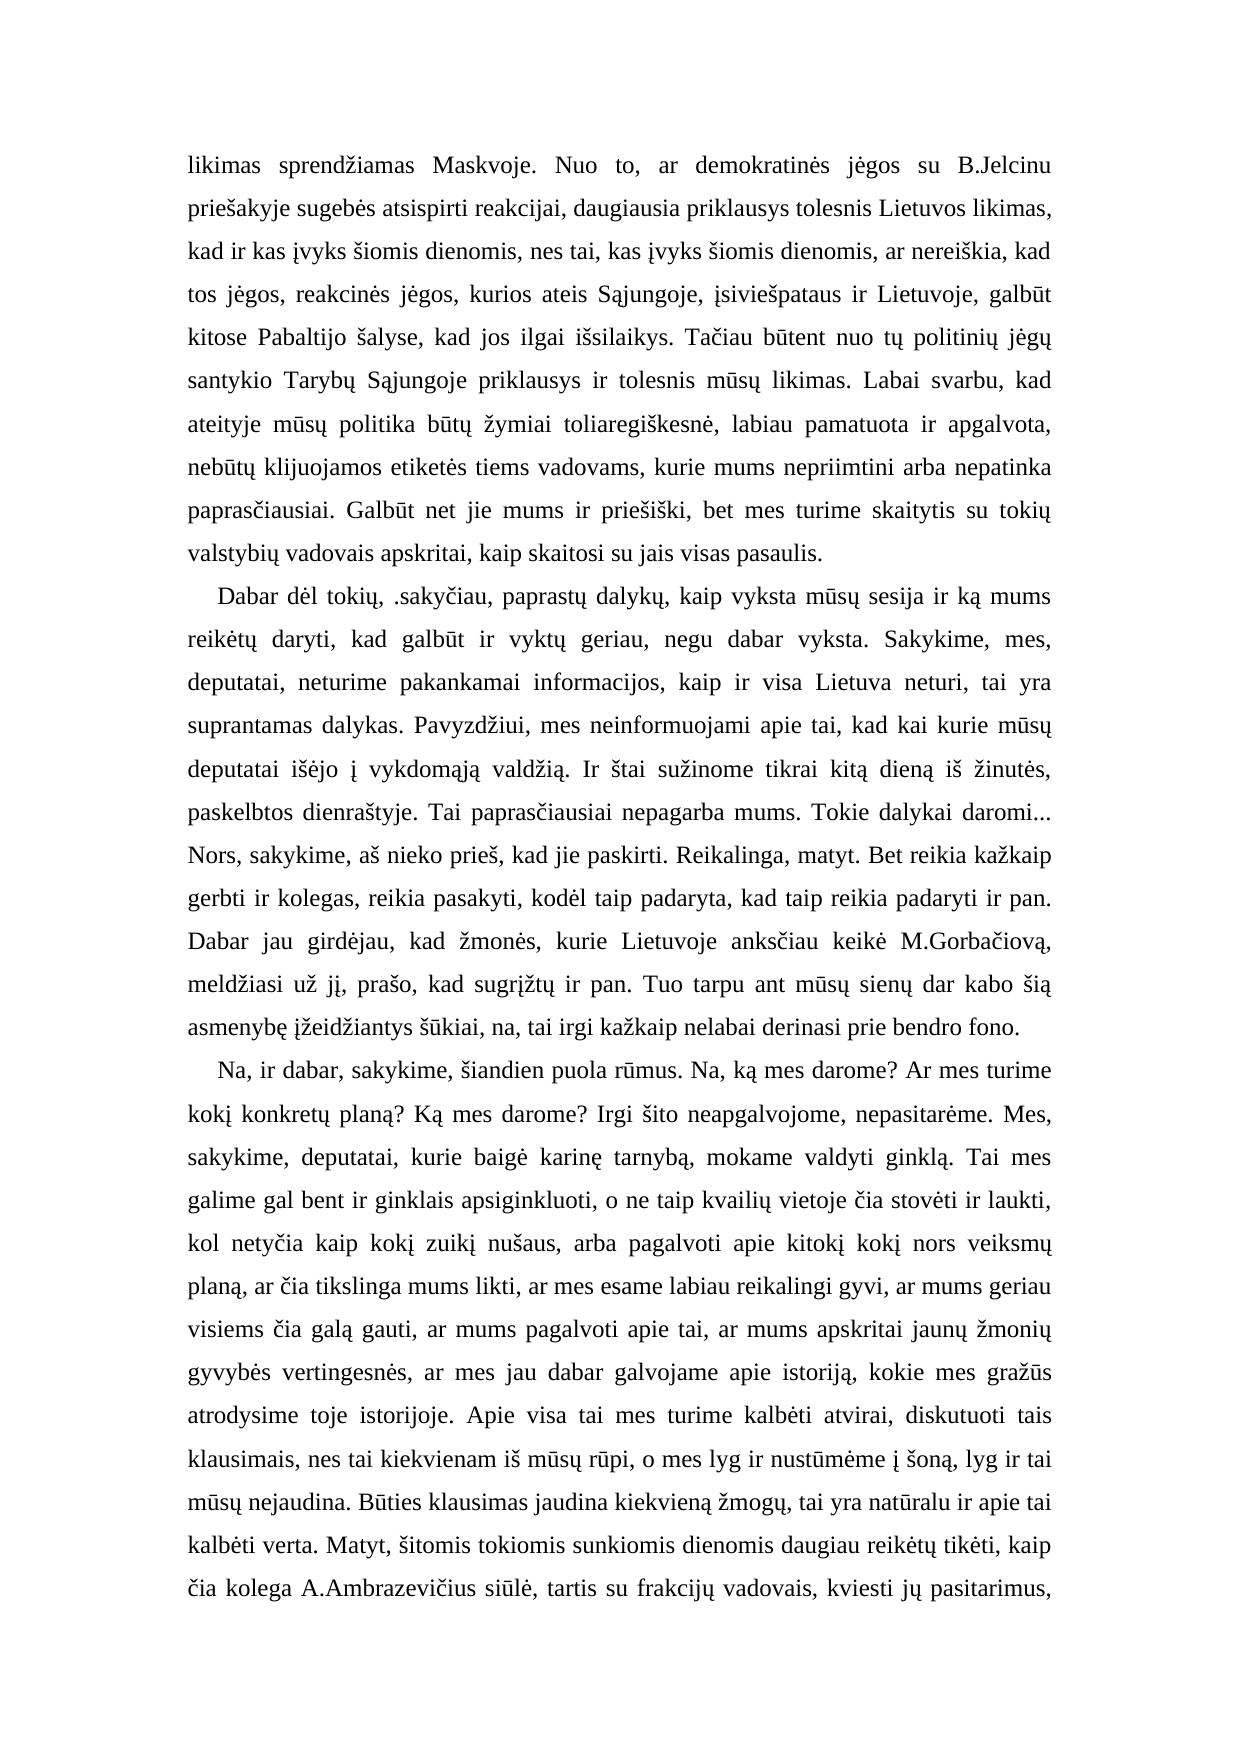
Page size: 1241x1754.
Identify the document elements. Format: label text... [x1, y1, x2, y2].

text Na, ir dabar, sakykime, šiandien puola rūmus. Na, ką mes darome? Ar mes turime kokį konkretų planą? Ką mes darome? Irgi šito neapgalvojome, nepasitarėme. Mes, sakykime, deputatai, kurie baigė karinę tarnybą, mokame valdyti ginklą. Tai mes galime gal bent ir ginklais apsiginkluoti, o ne taip kvailių vietoje čia stovėti ir laukti, kol netyčia kaip kokį zuikį nušaus, arba pagalvoti apie kitokį kokį nors veiksmų planą, ar čia tikslinga mums likti, ar mes esame labiau reikalingi gyvi, ar mums geriau visiems čia galą gauti, ar mums pagalvoti apie tai, ar mums apskritai jaunų žmonių gyvybės vertingesnės, ar mes jau dabar galvojame apie istoriją, kokie mes gražūs atrodysime toje istorijoje. Apie visa tai mes turime kalbėti atvirai, diskutuoti tais klausimais, nes tai kiekvienam iš mūsų rūpi, o mes lyg ir nustūmėme į šoną, lyg ir tai mūsų nejaudina. Būties klausimas jaudina kiekvieną žmogų, tai yra natūralu ir apie tai kalbėti verta. Matyt, šitomis tokiomis sunkiomis dienomis daugiau reikėtų tikėti, kaip čia kolega A.Ambrazevičius siūlė, tartis su frakcijų vadovais, kviesti jų pasitarimus, [187, 1056, 1053, 1602]
text Dabar dėl tokių, .sakyčiau, paprastų dalykų, kaip vyksta mūsų sesija ir ką mums reikėtų daryti, kad galbūt ir vyktų geriau, negu dabar vyksta. Sakykime, mes, deputatai, neturime pakankamai informacijos, kaip ir visa Lietuva neturi, tai yra suprantamas dalykas. Pavyzdžiui, mes neinformuojami apie tai, kad kai kurie mūsų deputatai išėjo į vykdomąją valdžią. Ir štai sužinome tikrai kitą dieną iš žinutės, paskelbtos dienraštyje. Tai paprasčiausiai nepagarba mums. Tokie dalykai daromi... Nors, sakykime, aš nieko prieš, kad jie paskirti. Reikalinga, matyt. Bet reikia kažkaip gerbti ir kolegas, reikia pasakyti, kodėl taip padaryta, kad taip reikia padaryti ir pan. Dabar jau girdėjau, kad žmonės, kurie Lietuvoje anksčiau keikė M.Gorbačiovą, meldžiasi už jį, prašo, kad sugrįžtų ir pan. Tuo tarpu ant mūsų sienų dar kabo šią asmenybę įžeidžiantys šūkiai, na, tai irgi kažkaip nelabai derinasi prie bendro fono. [187, 581, 1053, 1041]
text likimas sprendžiamas Maskvoje. Nuo to, ar demokratinės jėgos su B.Jelcinu priešakyje sugebės atsispirti reakcijai, daugiausia priklausys tolesnis Lietuvos likimas, kad ir kas įvyks šiomis dienomis, nes tai, kas įvyks šiomis dienomis, ar nereiškia, kad tos jėgos, reakcinės jėgos, kurios ateis Sąjungoje, įsiviešpataus ir Lietuvoje, galbūt kitose Pabaltijo šalyse, kad jos ilgai išsilaikys. Tačiau būtent nuo tų politinių jėgų santykio Tarybų Sąjungoje priklausys ir tolesnis mūsų likimas. Labai svarbu, kad ateityje mūsų politika būtų žymiai toliaregiškesnė, labiau pamatuota ir apgalvota, nebūtų klijuojamos etiketės tiems vadovams, kurie mums nepriimtini arba nepatinka paprasčiausiai. Galbūt net jie mums ir priešiški, bet mes turime skaitytis su tokių valstybių vadovais apskritai, kaip skaitosi su jais visas pasaulis. [187, 150, 1053, 567]
